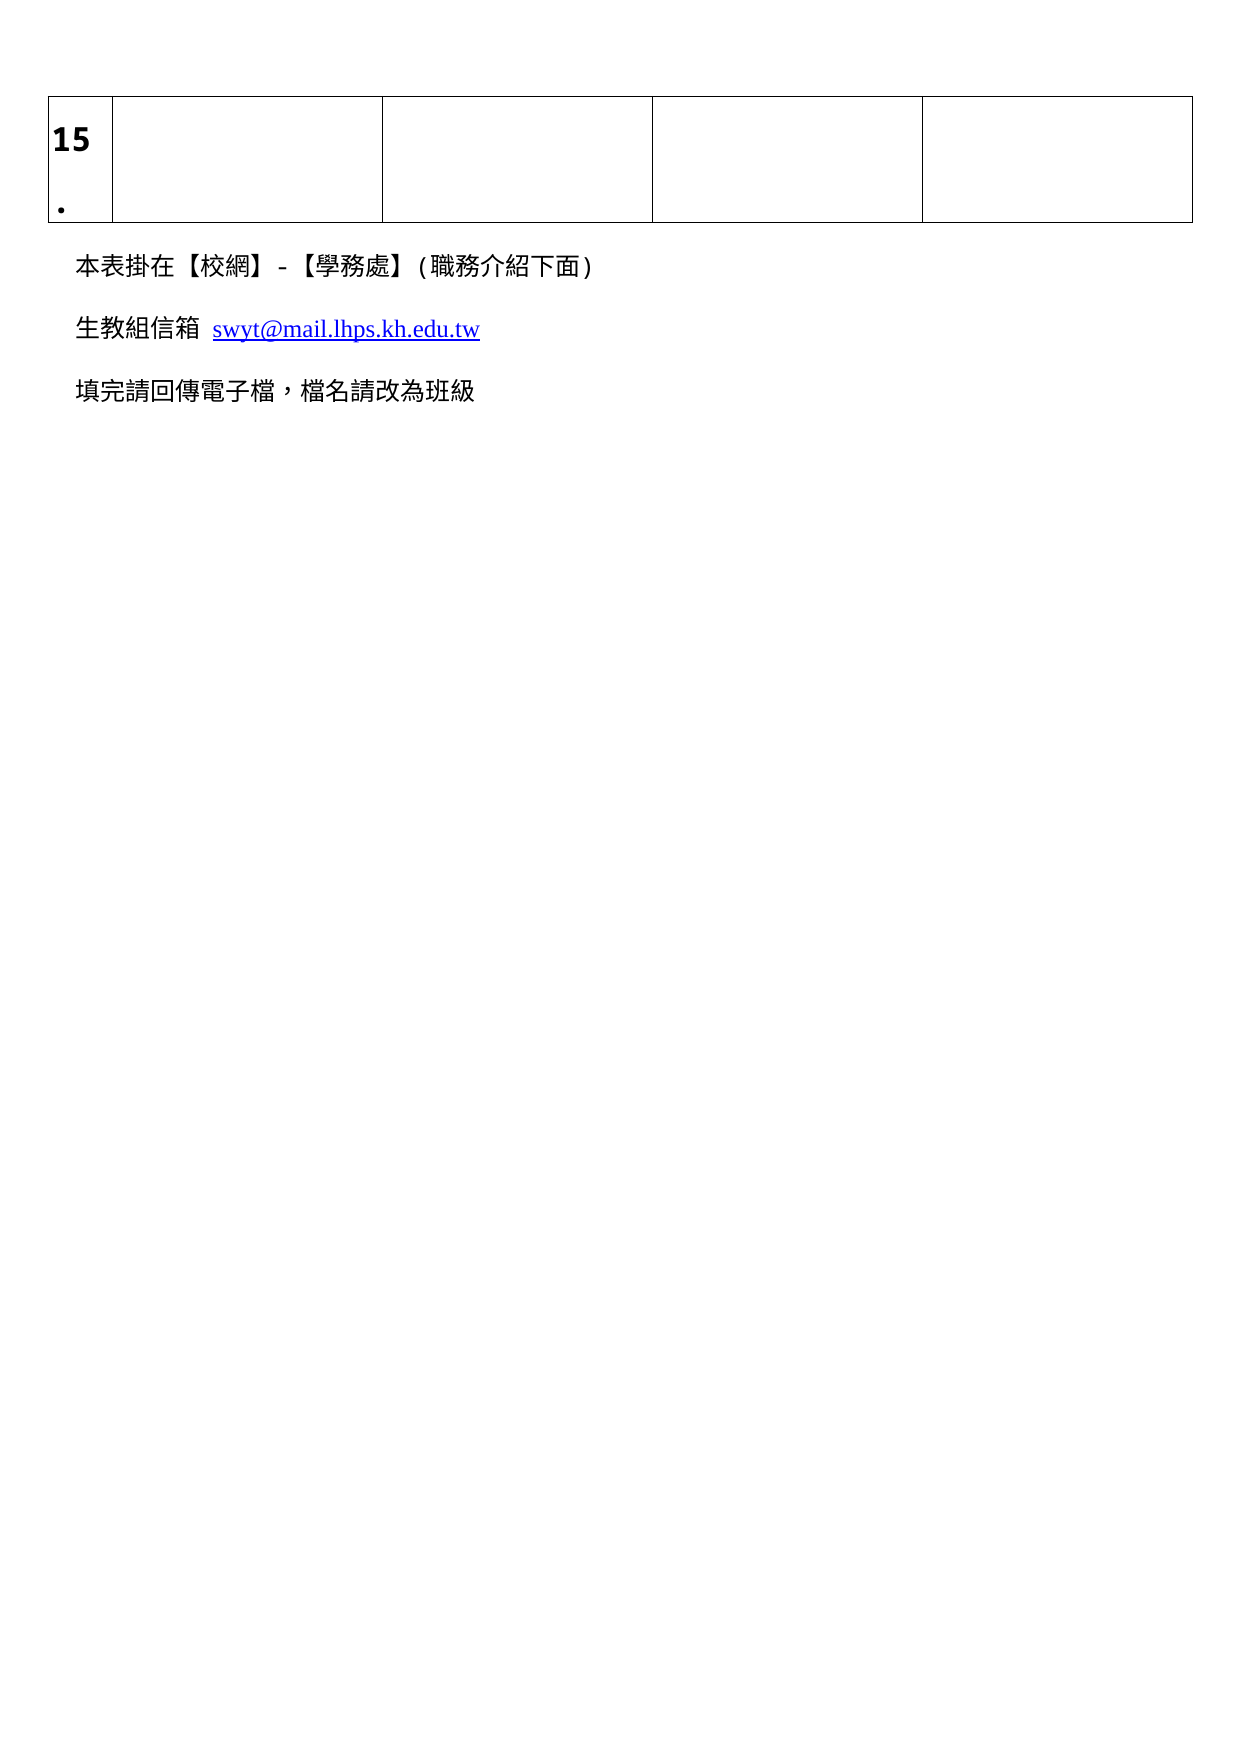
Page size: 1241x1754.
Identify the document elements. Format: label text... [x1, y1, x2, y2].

text 本表掛在【校網】-【學務處】(職務介紹下面) [75, 223, 1032, 285]
text 生教組信箱 swyt@mail.lhps.kh.edu.tw [75, 285, 1032, 348]
table_cell [383, 97, 652, 222]
text 填完請回傳電子檔，檔名請改為班級 [75, 348, 1032, 410]
table_cell [653, 97, 922, 222]
table_cell [923, 97, 1192, 222]
table_cell [113, 97, 382, 222]
table_cell [49, 97, 112, 222]
